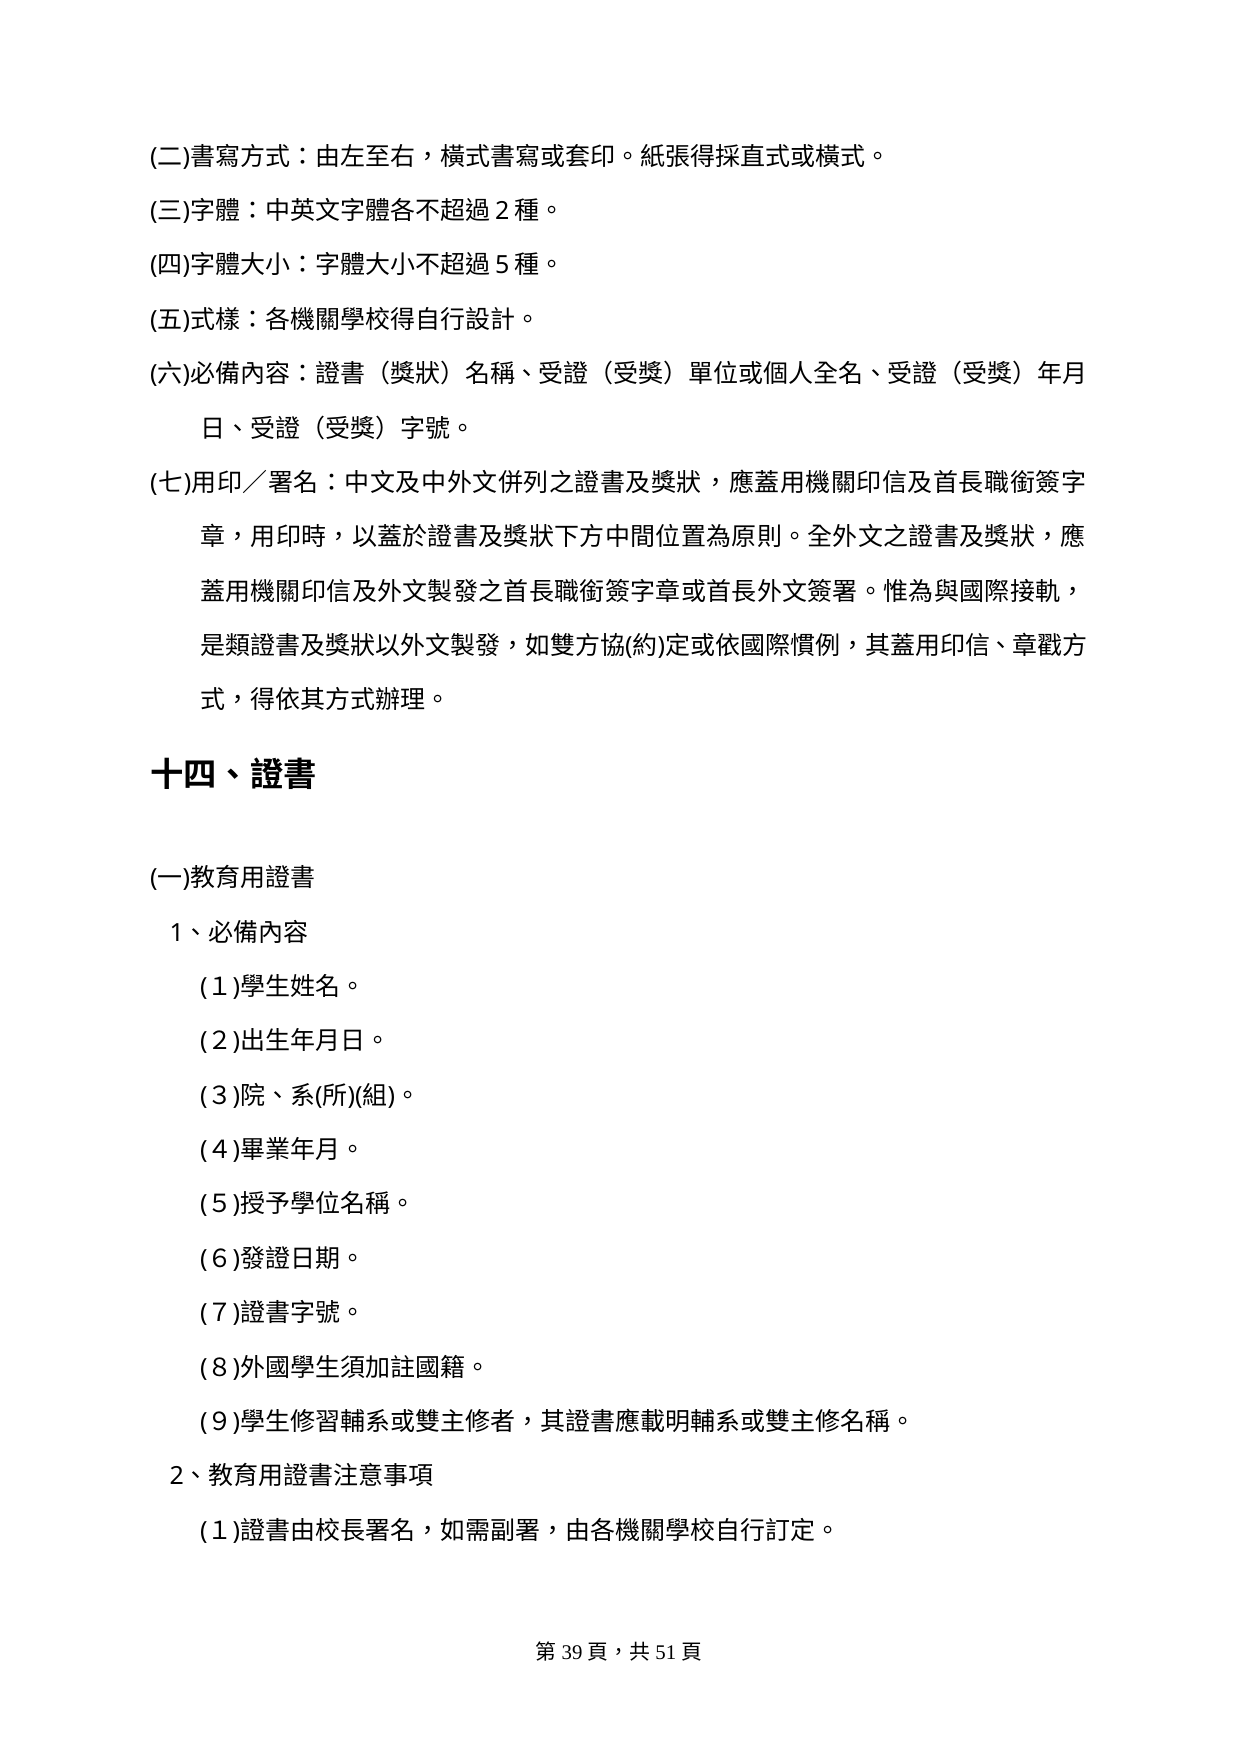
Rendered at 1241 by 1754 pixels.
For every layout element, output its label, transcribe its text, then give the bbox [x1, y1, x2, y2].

text (５)授予學位名稱。 [200, 1184, 1087, 1220]
text (９)學生修習輔系或雙主修者，其證書應載明輔系或雙主修名稱。 [200, 1401, 1087, 1438]
subtitle 十四、證書 [150, 734, 1087, 809]
text (１)學生姓名。 [200, 966, 1087, 1003]
text (６)發證日期。 [200, 1238, 1087, 1274]
text (８)外國學生須加註國籍。 [200, 1347, 1087, 1383]
text 2、教育用證書注意事項 [150, 1456, 1087, 1492]
text (４)畢業年月。 [200, 1129, 1087, 1166]
text (四)字體大小：字體大小不超過5種。 [150, 245, 1087, 281]
text (３)院、系(所)(組)。 [200, 1075, 1087, 1111]
text (１)證書由校長署名，如需副署，由各機關學校自行訂定。 [200, 1510, 1087, 1546]
text (二)書寫方式：由左至右，橫式書寫或套印。紙張得採直式或橫式。 [150, 136, 1087, 172]
text 1、必備內容 [150, 912, 1087, 948]
text (五)式樣：各機關學校得自行設計。 [150, 299, 1087, 336]
text (７)證書字號。 [200, 1293, 1087, 1329]
text (三)字體：中英文字體各不超過2種。 [150, 191, 1087, 227]
text (２)出生年月日。 [200, 1021, 1087, 1057]
text (六)必備內容：證書（獎狀）名稱、受證（受獎）單位或個人全名、受證（受獎）年月日、受證（受獎）字號。 [150, 354, 1087, 444]
text (一)教育用證書 [150, 858, 1087, 894]
text (七)用印／署名：中文及中外文併列之證書及獎狀，應蓋用機關印信及首長職銜簽字章，用印時，以蓋於證書及獎狀下方中間位置為原則。全外文之證書及獎狀，應蓋用機關印信及外文製發之首長職銜簽字章或首長外文簽署。惟為與國際接軌，是類證書及獎狀以外文製發，如雙方協(約)定或依國際慣例，其蓋用印信、章戳方式，得依其方式辦理。 [150, 462, 1087, 716]
